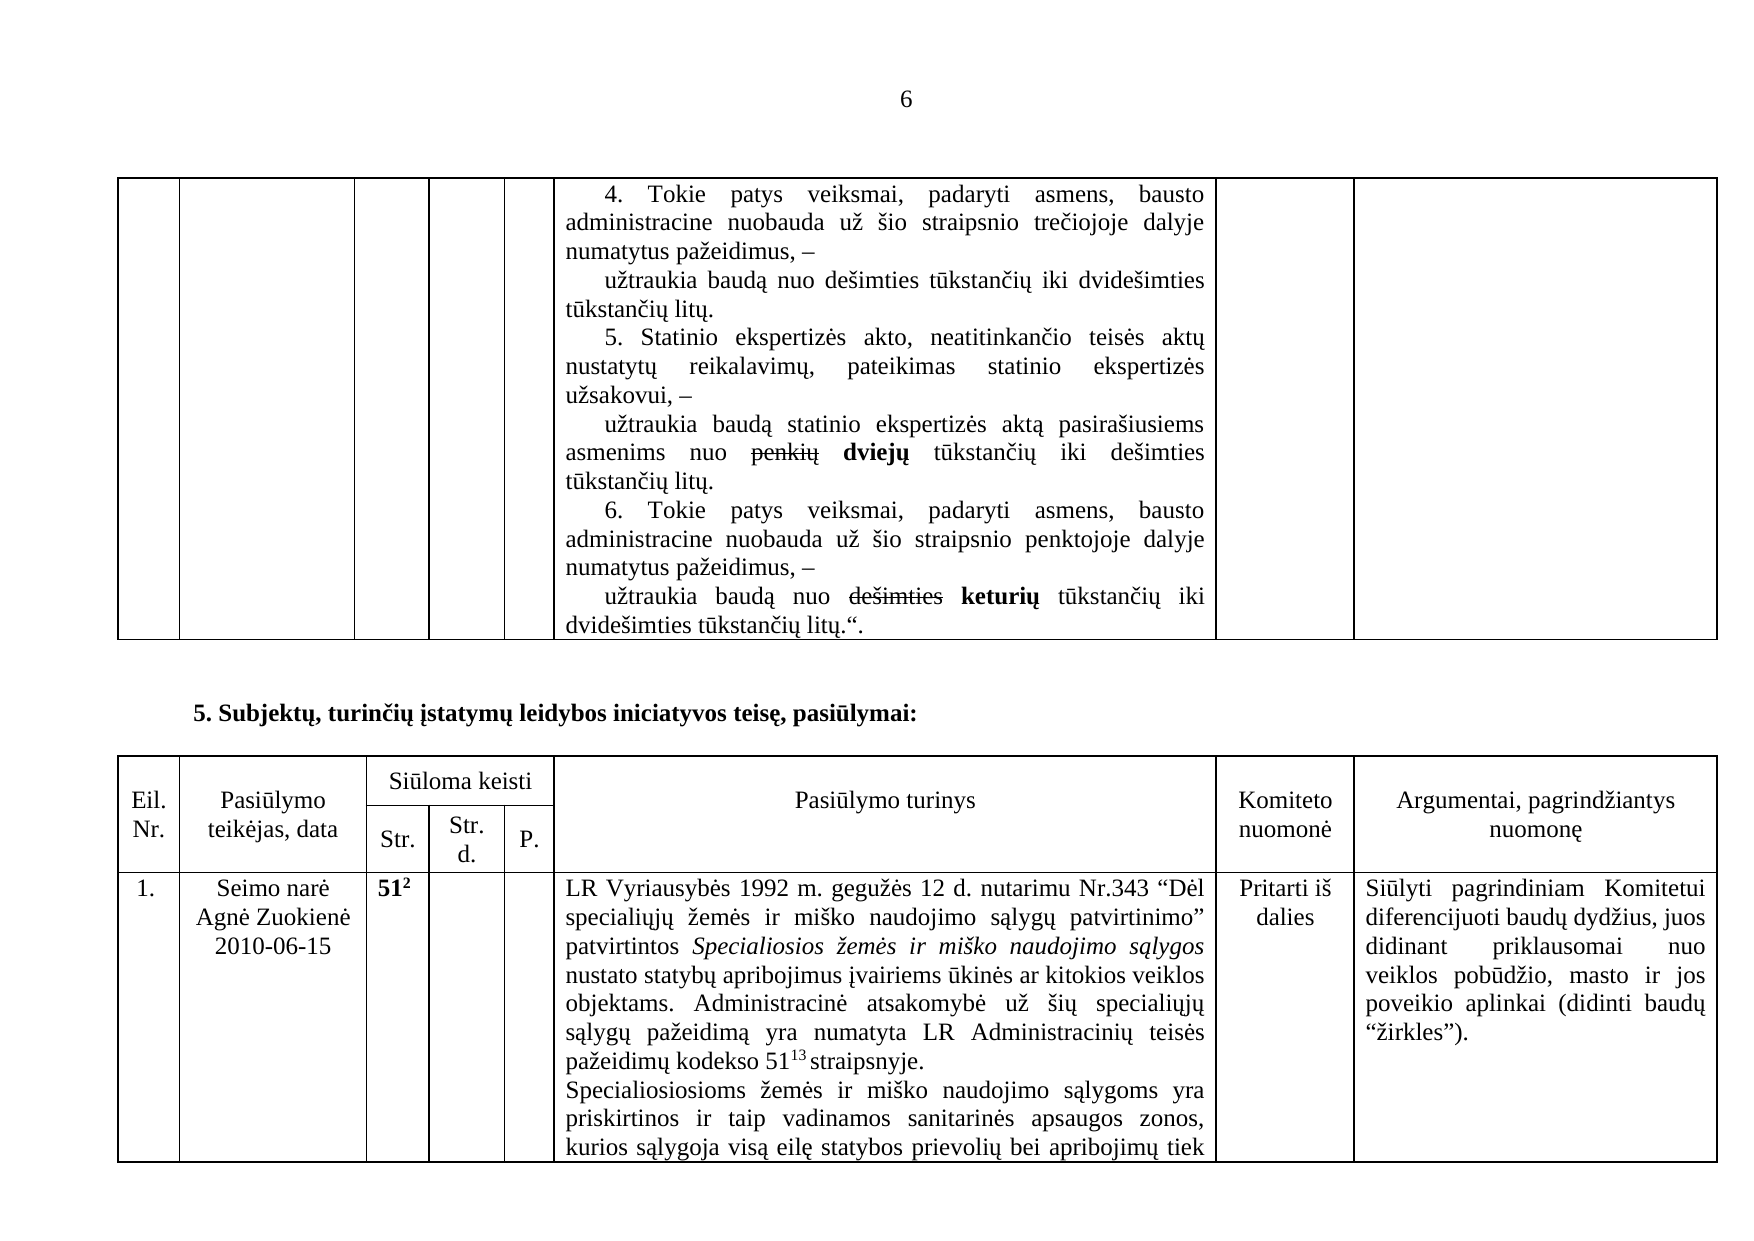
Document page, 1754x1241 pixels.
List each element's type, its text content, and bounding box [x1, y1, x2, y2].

table_cell [180, 179, 354, 639]
table_cell Seimo narė Agnė Zuokienė 2010-06-15 [180, 873, 366, 1161]
table_cell [119, 179, 179, 639]
table_cell [1355, 179, 1716, 639]
table_header Komiteto nuomonė [1217, 757, 1353, 872]
table_cell [430, 873, 504, 1161]
table_cell [505, 873, 553, 1161]
table_cell 512 [367, 873, 428, 1161]
table_cell P. [505, 806, 553, 872]
table_cell LR Vyriausybės 1992 m. gegužės 12 d. nutarimu Nr.343 “Dėl specialiųjų žemės ir miško naudojimo sąlygų patvirtinimo” patvirtintos Specialiosios žemės ir miško naudojimo sąlygos nustato statybų apribojimus įvairiems ūkinės ar kitokios veiklos objektams. Administracinė atsakomybė už šių specialiųjų sąlygų pažeidimą yra numatyta LR Administracinių teisės pažeidimų kodekso 5113 straipsnyje. Specialiosiosioms žemės ir miško naudojimo sąlygoms yra priskirtinos ir taip vadinamos sanitarinės apsaugos zonos, kurios sąlygoja visą eilę statybos prievolių bei apribojimų tiek [555, 873, 1215, 1161]
table_cell Str. d. [430, 806, 504, 872]
table_header Eil. Nr. [119, 757, 179, 872]
table_cell [355, 179, 428, 639]
table_cell [1217, 179, 1353, 639]
table_header Argumentai, pagrindžiantys nuomonę [1355, 757, 1716, 872]
table_cell 4. Tokie patys veiksmai, padaryti asmens, bausto administracine nuobauda už šio straipsnio trečiojoje dalyje numatytus pažeidimus, – užtraukia baudą nuo dešimties tūkstančių iki dvidešimties tūkstančių litų. 5. Statinio ekspertizės akto, neatitinkančio teisės aktų nustatytų reikalavimų, pateikimas statinio ekspertizės užsakovui, – užtraukia baudą statinio ekspertizės aktą pasirašiusiems asmenims nuo penkių dviejų tūkstančių iki dešimties tūkstančių litų. 6. Tokie patys veiksmai, padaryti asmens, bausto administracine nuobauda už šio straipsnio penktojoje dalyje numatytus pažeidimus, – užtraukia baudą nuo dešimties keturių tūkstančių iki dvidešimties tūkstančių litų.“. [555, 179, 1215, 639]
table_cell Siūlyti pagrindiniam Komitetui diferencijuoti baudų dydžius, juos didinant priklausomai nuo veiklos pobūdžio, masto ir jos poveikio aplinkai (didinti baudų “žirkles”). [1355, 873, 1716, 1161]
table_header Pasiūlymo teikėjas, data [180, 757, 366, 872]
table_header Pasiūlymo turinys [555, 757, 1215, 872]
table_cell Str. [367, 806, 428, 872]
table_cell Pritarti iš dalies [1217, 873, 1353, 1161]
table_cell 1. [119, 873, 179, 1161]
table_header Siūloma keisti [367, 757, 553, 804]
table_cell [430, 179, 504, 639]
text 5. Subjektų, turinčių įstatymų leidybos iniciatyvos teisę, pasiūlymai: [118, 698, 1694, 727]
table_cell [505, 179, 553, 639]
